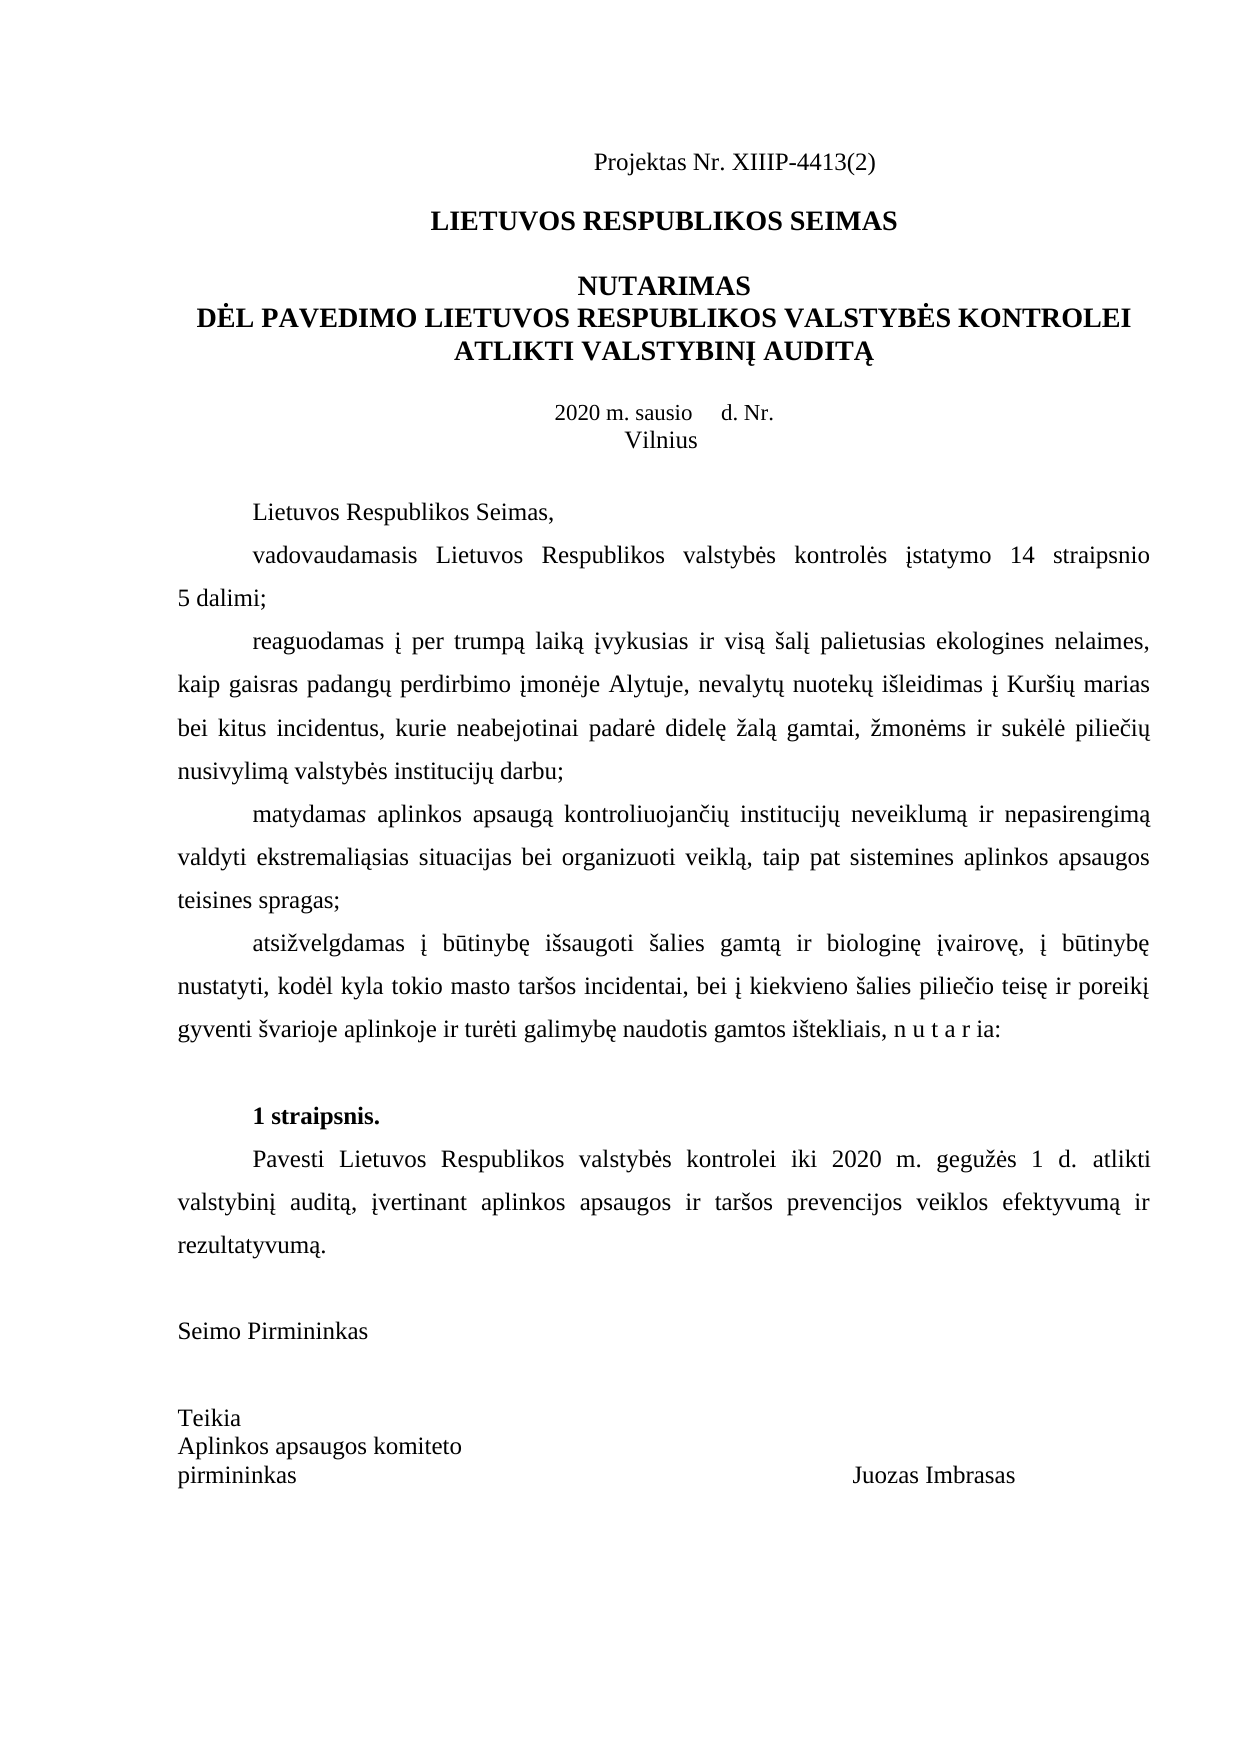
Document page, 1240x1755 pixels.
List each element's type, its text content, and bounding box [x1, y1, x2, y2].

text Lietuvos Respublikos Seimas, [177, 497, 1151, 526]
text DĖL PAVEDIMO LIETUVOS RESPUBLIKOS VALSTYBĖS KONTROLEI ATLIKTI VALSTYBINĮ AUDITĄ [177, 302, 1151, 366]
text Pavesti Lietuvos Respublikos valstybės kontrolei iki 2020 m. gegužės 1 d. atlikti valstybinį auditą, įvertinant aplinkos apsaugos ir taršos prevencijos veiklos efektyvumą ir rezultatyvumą. [177, 1144, 1151, 1259]
text vadovaudamasis Lietuvos Respublikos valstybės kontrolės įstatymo 14 straipsnio 5 dalimi; [177, 540, 1151, 612]
text Projektas Nr. XIIIP-4413(2) [177, 147, 1151, 176]
text 1 straipsnis. [177, 1101, 1151, 1129]
text Aplinkos apsaugos komiteto [177, 1431, 1151, 1460]
text atsižvelgdamas į būtinybę išsaugoti šalies gamtą ir biologinę įvairovę, į būtinybę nustatyti, kodėl kyla tokio masto taršos incidentai, bei į kiekvieno šalies piliečio teisę ir poreikį gyventi švarioje aplinkoje ir turėti galimybę naudotis gamtos ištekliais, nutaria: [177, 928, 1151, 1043]
text LIETUVOS RESPUBLIKOS SEIMAS [177, 204, 1151, 237]
text reaguodamas į per trumpą laiką įvykusias ir visą šalį palietusias ekologines nelaimes, kaip gaisras padangų perdirbimo įmonėje Alytuje, nevalytų nuotekų išleidimas į Kuršių marias bei kitus incidentus, kurie neabejotinai padarė didelę žalą gamtai, žmonėms ir sukėlė piliečių nusivylimą valstybės institucijų darbu; [177, 626, 1151, 784]
text matydamas aplinkos apsaugą kontroliuojančių institucijų neveiklumą ir nepasirengimą valdyti ekstremaliąsias situacijas bei organizuoti veiklą, taip pat sistemines aplinkos apsaugos teisines spragas; [177, 799, 1151, 914]
text Vilnius [177, 425, 1151, 454]
text Teikia [177, 1403, 1151, 1431]
text NUTARIMAS [177, 269, 1151, 302]
text pirmininkas Juozas Imbrasas [177, 1460, 1151, 1489]
text Seimo Pirmininkas [177, 1316, 1151, 1345]
text 2020 m. sausio d. Nr. [177, 399, 1151, 425]
